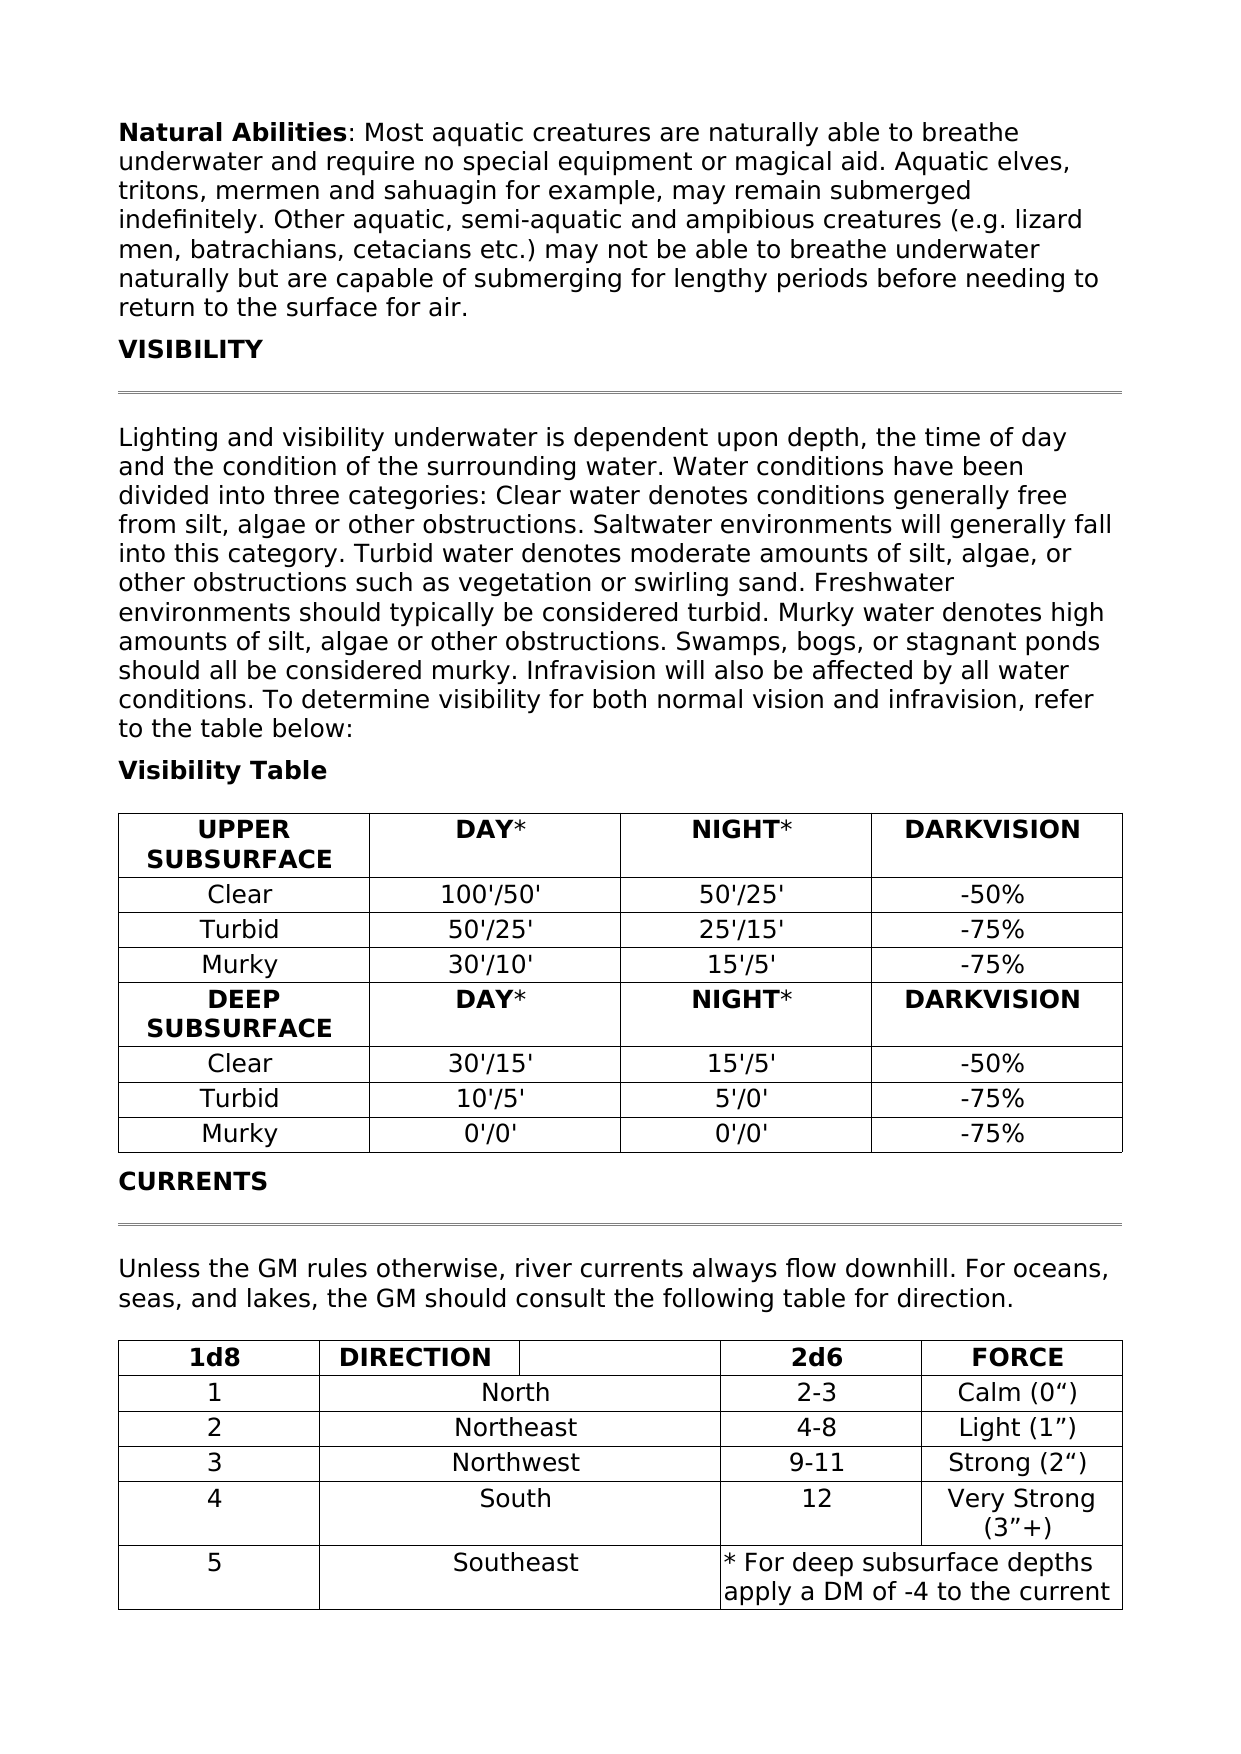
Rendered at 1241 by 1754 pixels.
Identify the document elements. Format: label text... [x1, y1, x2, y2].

table_cell Northeast [320, 1412, 720, 1446]
table_cell Calm (0“) [922, 1376, 1122, 1411]
table_cell Turbid [119, 1083, 369, 1117]
table_cell 2-3 [721, 1376, 921, 1411]
table_cell 30'/10' [370, 948, 620, 982]
table_header UPPER SUBSURFACE [119, 814, 369, 877]
table_cell 12 [721, 1482, 921, 1545]
table_cell 0'/0' [370, 1118, 620, 1152]
text Lighting and visibility underwater is dependent upon depth, the time of day and the condition of the surrounding water. Water conditions have been divided into three categories: Clear water denotes conditions generally free from silt, algae or other obstructions. Saltwater environments will generally fall into this category. Turbid water denotes moderate amounts of silt, algae, or other obstructions such as vegetation or swirling sand. Freshwater environments should typically be considered turbid. Murky water denotes high amounts of silt, algae or other obstructions. Swamps, bogs, or stagnant ponds should all be considered murky. Infravision will also be affected by all water conditions. To determine visibility for both normal vision and infravision, refer to the table below: [118, 423, 1122, 744]
table_cell Murky [119, 948, 369, 982]
table_header NIGHT* [621, 814, 871, 877]
table_header DARKVISION [872, 814, 1122, 877]
text Unless the GM rules otherwise, river currents always flow downhill. For oceans, seas, and lakes, the GM should consult the following table for direction. [118, 1255, 1122, 1313]
table_cell -75% [872, 1083, 1122, 1117]
table_cell -50% [872, 1047, 1122, 1082]
table_cell Murky [119, 1118, 369, 1152]
table_cell Light (1”) [922, 1412, 1122, 1446]
table_cell -75% [872, 948, 1122, 982]
table_cell North [320, 1376, 720, 1411]
table_cell Northwest [320, 1447, 720, 1481]
table_cell 100'/50' [370, 878, 620, 912]
text Visibility Table [118, 756, 1122, 785]
text CURRENTS [118, 1167, 1122, 1196]
text Natural Abilities: Most aquatic creatures are naturally able to breathe underwater and require no special equipment or magical aid. Aquatic elves, tritons, mermen and sahuagin for example, may remain submerged indefinitely. Other aquatic, semi-aquatic and ampibious creatures (e.g. lizard men, batrachians, cetacians etc.) may not be able to breathe underwater naturally but are capable of submerging for lengthy periods before needing to return to the surface for air. [118, 118, 1122, 322]
table_cell 0'/0' [621, 1118, 871, 1152]
table_cell 4-8 [721, 1412, 921, 1446]
table_header FORCE [922, 1341, 1122, 1375]
table_cell South [320, 1482, 720, 1545]
table_cell -75% [872, 1118, 1122, 1152]
table_cell 3 [119, 1447, 319, 1481]
table_cell Turbid [119, 913, 369, 947]
table_cell 4 [119, 1482, 319, 1545]
table_header 1d8 [119, 1341, 319, 1375]
table_header 2d6 [721, 1341, 921, 1375]
table_cell 5 [119, 1546, 319, 1609]
table_header [520, 1341, 720, 1375]
table_cell NIGHT* [621, 983, 871, 1046]
table_cell -75% [872, 913, 1122, 947]
table_cell Strong (2“) [922, 1447, 1122, 1481]
table_cell DAY* [370, 983, 620, 1046]
table_cell Clear [119, 878, 369, 912]
table_cell Southeast [320, 1546, 720, 1609]
table_cell DARKVISION [872, 983, 1122, 1046]
table_cell 1 [119, 1376, 319, 1411]
text VISIBILITY [118, 335, 1122, 364]
table_cell 9-11 [721, 1447, 921, 1481]
table_header DAY* [370, 814, 620, 877]
table_header DIRECTION [320, 1341, 519, 1375]
table_cell 15'/5' [621, 1047, 871, 1082]
table_cell DEEP SUBSURFACE [119, 983, 369, 1046]
table_cell Very Strong (3”+) [922, 1482, 1122, 1545]
table_cell 10'/5' [370, 1083, 620, 1117]
table_cell 50'/25' [370, 913, 620, 947]
table_cell 15'/5' [621, 948, 871, 982]
table_cell -50% [872, 878, 1122, 912]
table_cell 5'/0' [621, 1083, 871, 1117]
table_cell Clear [119, 1047, 369, 1082]
table_cell 30'/15' [370, 1047, 620, 1082]
table_cell 2 [119, 1412, 319, 1446]
table_cell 25'/15' [621, 913, 871, 947]
table_cell 50'/25' [621, 878, 871, 912]
table_cell * For deep subsurface depths apply a DM of -4 to the current [721, 1546, 1122, 1609]
